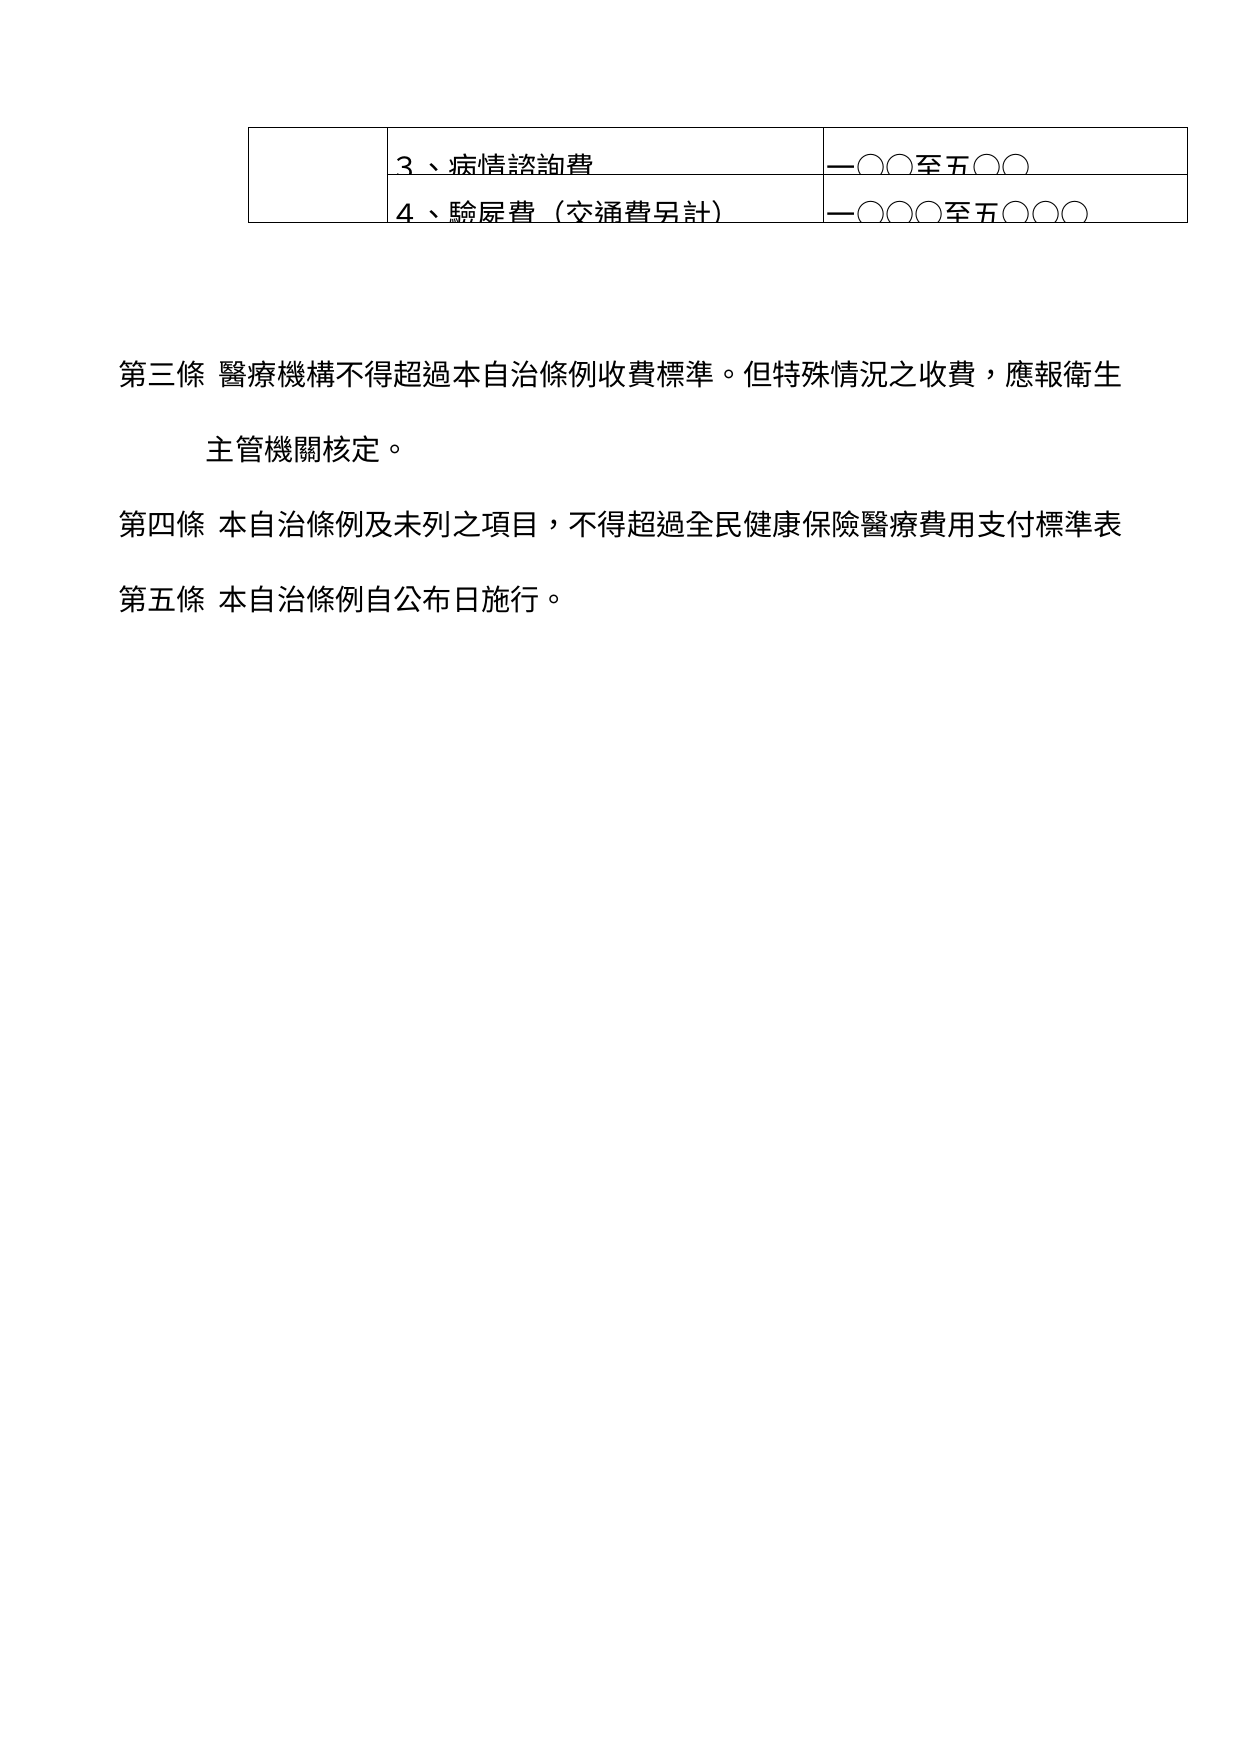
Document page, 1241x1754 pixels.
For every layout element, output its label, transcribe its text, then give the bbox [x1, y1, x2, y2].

table_cell ４、驗屍費（交通費另計） [388, 175, 823, 222]
table_cell 一○○至五○○ [824, 128, 1187, 174]
table_cell [249, 128, 387, 222]
table_cell ３、病情諮詢費 [388, 128, 823, 174]
table_cell 一○○○至五○○○ [824, 175, 1187, 222]
text 第五條 本自治條例自公布日施行。 [118, 560, 1122, 635]
text 第三條 醫療機構不得超過本自治條例收費標準。但特殊情況之收費，應報衛生主管機關核定。 [118, 335, 1122, 485]
text 第四條 本自治條例及未列之項目，不得超過全民健康保險醫療費用支付標準表。 [118, 485, 1122, 560]
